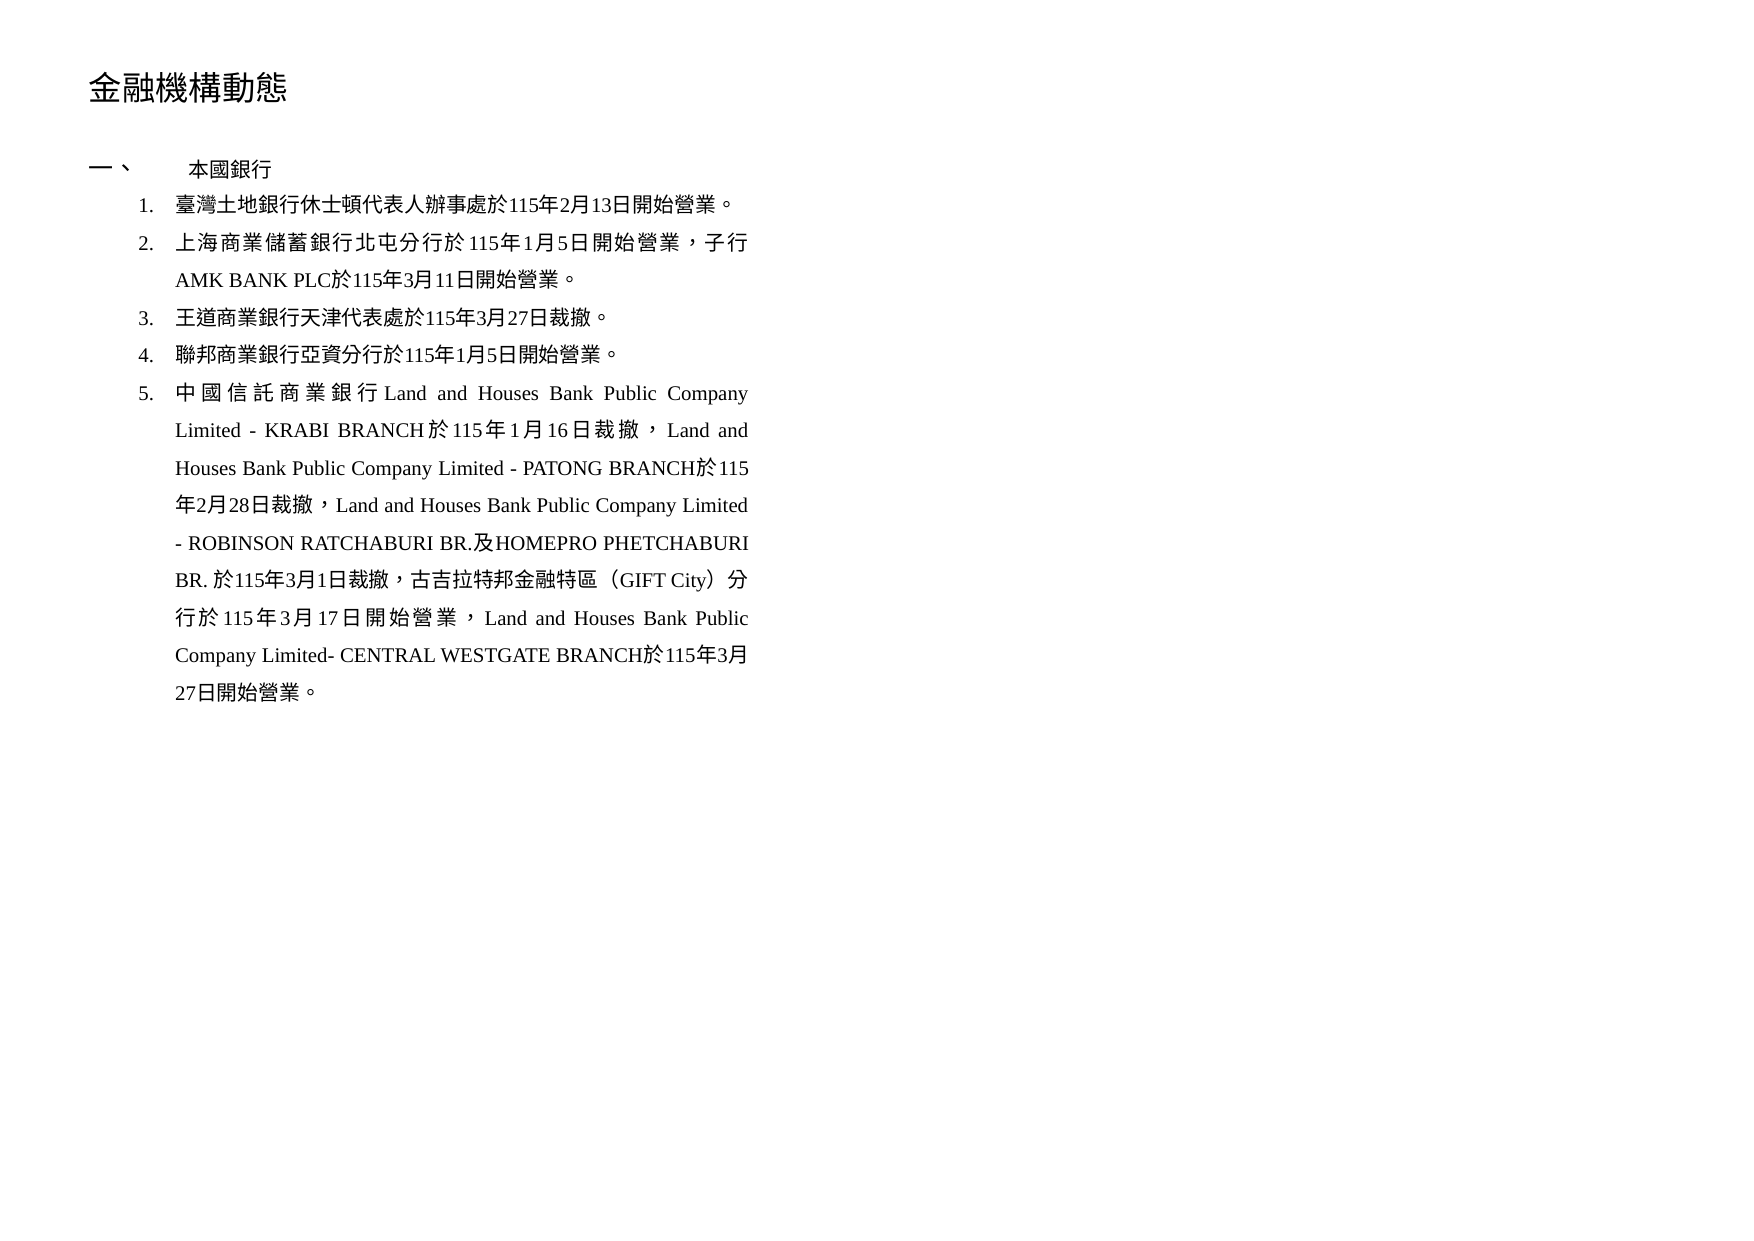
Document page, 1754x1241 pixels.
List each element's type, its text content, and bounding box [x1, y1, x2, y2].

list 本國銀行 [89, 147, 749, 185]
text 金融機構動態 [89, 62, 481, 110]
list 臺灣土地銀行休士頓代表人辦事處於115年2月13日開始營業。 [154, 185, 749, 222]
list 上海商業儲蓄銀行北屯分行於115年1月5日開始營業，子行AMK BANK PLC於115年3月11日開始營業。 [154, 222, 749, 297]
list 中國信託商業銀行Land and Houses Bank Public Company Limited - KRABI BRANCH於115年1月16日裁撤，Land and Houses Bank Public Company Limited - PATONG BRANCH於115年2月28日裁撤，Land and Houses Bank Public Company Limited - ROBINSON RATCHABURI BR.及HOMEPRO PHETCHABURI BR. 於115年3月1日裁撤，古吉拉特邦金融特區（GIFT City）分行於115年3月17日開始營業，Land and Houses Bank Public Company Limited- CENTRAL WESTGATE BRANCH於115年3月27日開始營業。 [154, 372, 749, 710]
list 聯邦商業銀行亞資分行於115年1月5日開始營業。 [154, 335, 749, 372]
list 王道商業銀行天津代表處於115年3月27日裁撤。 [154, 297, 749, 335]
